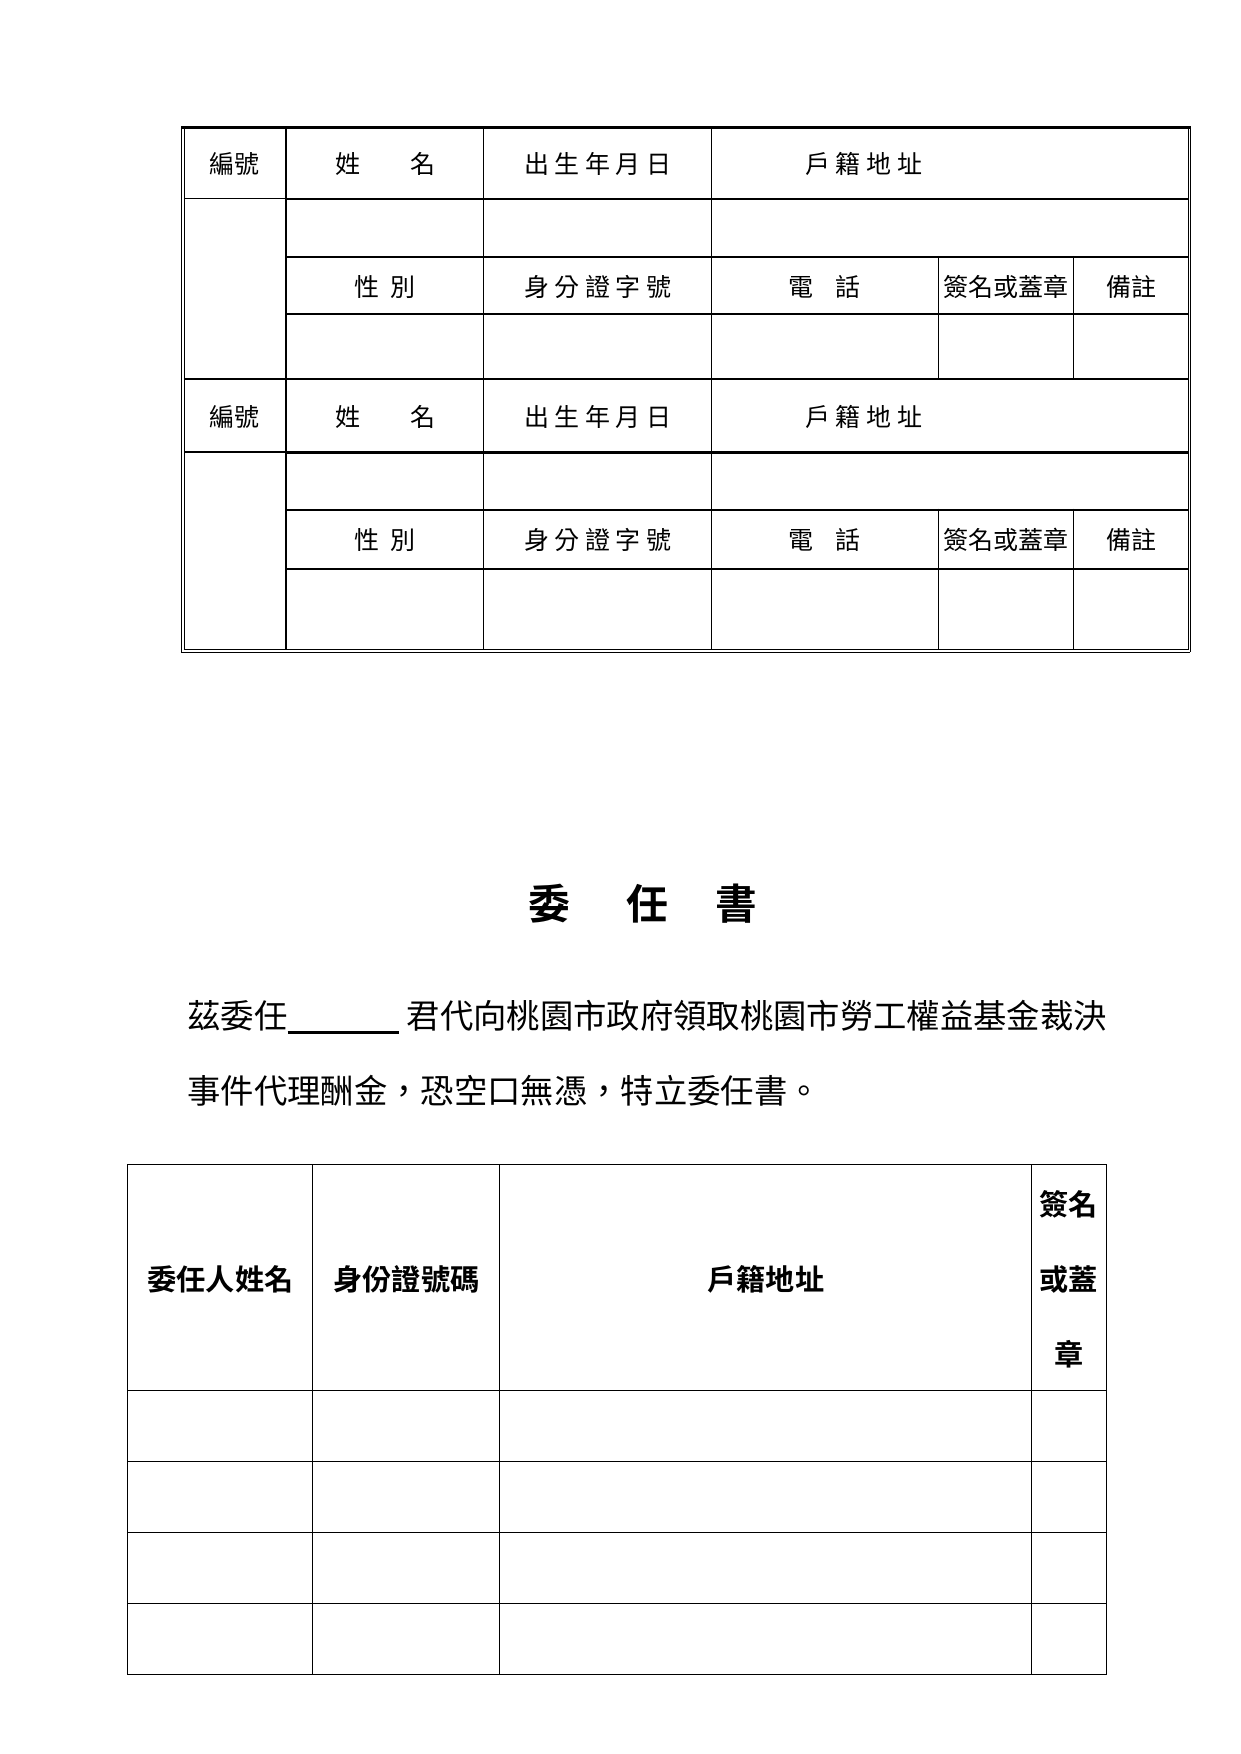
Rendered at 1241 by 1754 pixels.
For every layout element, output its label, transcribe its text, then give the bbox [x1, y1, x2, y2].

table_cell [484, 315, 711, 378]
table_cell [484, 454, 711, 508]
table_cell [287, 200, 483, 256]
text 茲委任 君代向桃園市政府領取桃園市勞工權益基金裁決事件代理酬金，恐空口無憑，特立委任書。 [187, 977, 1107, 1127]
table_cell [128, 1391, 312, 1461]
table_cell 戶 籍 地 址 [712, 129, 1188, 198]
table_cell 電 話 [712, 511, 938, 567]
table_cell [287, 570, 483, 649]
table_cell 出 生 年 月 日 [484, 380, 711, 451]
table_cell 性 別 [287, 511, 483, 567]
table_cell [313, 1462, 499, 1532]
table_cell [185, 568, 285, 649]
table_cell [500, 1391, 1031, 1461]
table_cell [1073, 454, 1188, 508]
table_cell [313, 1604, 499, 1673]
table_cell [938, 454, 1073, 508]
table_cell [185, 256, 285, 313]
table_cell [128, 1604, 312, 1673]
table_cell [484, 570, 711, 649]
table_cell [185, 313, 285, 378]
table_header 戶籍地址 [500, 1165, 1031, 1390]
table_cell 出 生 年 月 日 [484, 129, 711, 198]
table_cell 電 話 [712, 258, 938, 313]
table_cell 編號 [185, 380, 285, 451]
table_cell 性 別 [287, 258, 483, 313]
table_cell 備註 [1074, 258, 1188, 313]
table_cell 姓 名 [287, 380, 483, 451]
table_cell [712, 570, 938, 649]
table_header 身份證號碼 [313, 1165, 499, 1390]
table_cell [939, 315, 1073, 378]
table_cell [500, 1604, 1031, 1673]
table_header 委任人姓名 [128, 1165, 312, 1390]
table_cell [484, 200, 711, 256]
table_cell [128, 1533, 312, 1603]
table_cell 編號 [185, 129, 285, 198]
table_cell [287, 315, 483, 378]
table_cell [313, 1533, 499, 1603]
table_cell [313, 1391, 499, 1461]
table_cell 簽名或蓋章 [939, 511, 1073, 567]
table_cell [500, 1533, 1031, 1603]
table_cell [185, 199, 285, 256]
table_cell [1074, 315, 1188, 378]
table_cell [1032, 1604, 1106, 1673]
table_cell [185, 453, 285, 508]
table_cell [712, 454, 938, 508]
table_cell 戶 籍 地 址 [712, 380, 1188, 451]
table_header 簽名或蓋章 [1032, 1165, 1106, 1390]
table_cell [1032, 1462, 1106, 1532]
table_cell 身 分 證 字 號 [484, 511, 711, 567]
table_cell 姓 名 [287, 129, 483, 198]
table_cell [128, 1462, 312, 1532]
table_cell 簽名或蓋章 [939, 258, 1073, 313]
table_cell [1032, 1533, 1106, 1603]
table_cell [287, 454, 483, 508]
table_cell [1032, 1391, 1106, 1461]
table_cell [712, 315, 938, 378]
text 委 任 書 [187, 864, 1107, 939]
table_cell [500, 1462, 1031, 1532]
table_cell [939, 570, 1073, 649]
table_cell 身 分 證 字 號 [484, 258, 711, 313]
table_cell [1073, 200, 1188, 256]
table_cell [712, 200, 938, 256]
table_cell [938, 200, 1073, 256]
table_cell 備註 [1074, 511, 1188, 567]
table_cell [1074, 570, 1188, 649]
table_cell [185, 509, 285, 567]
